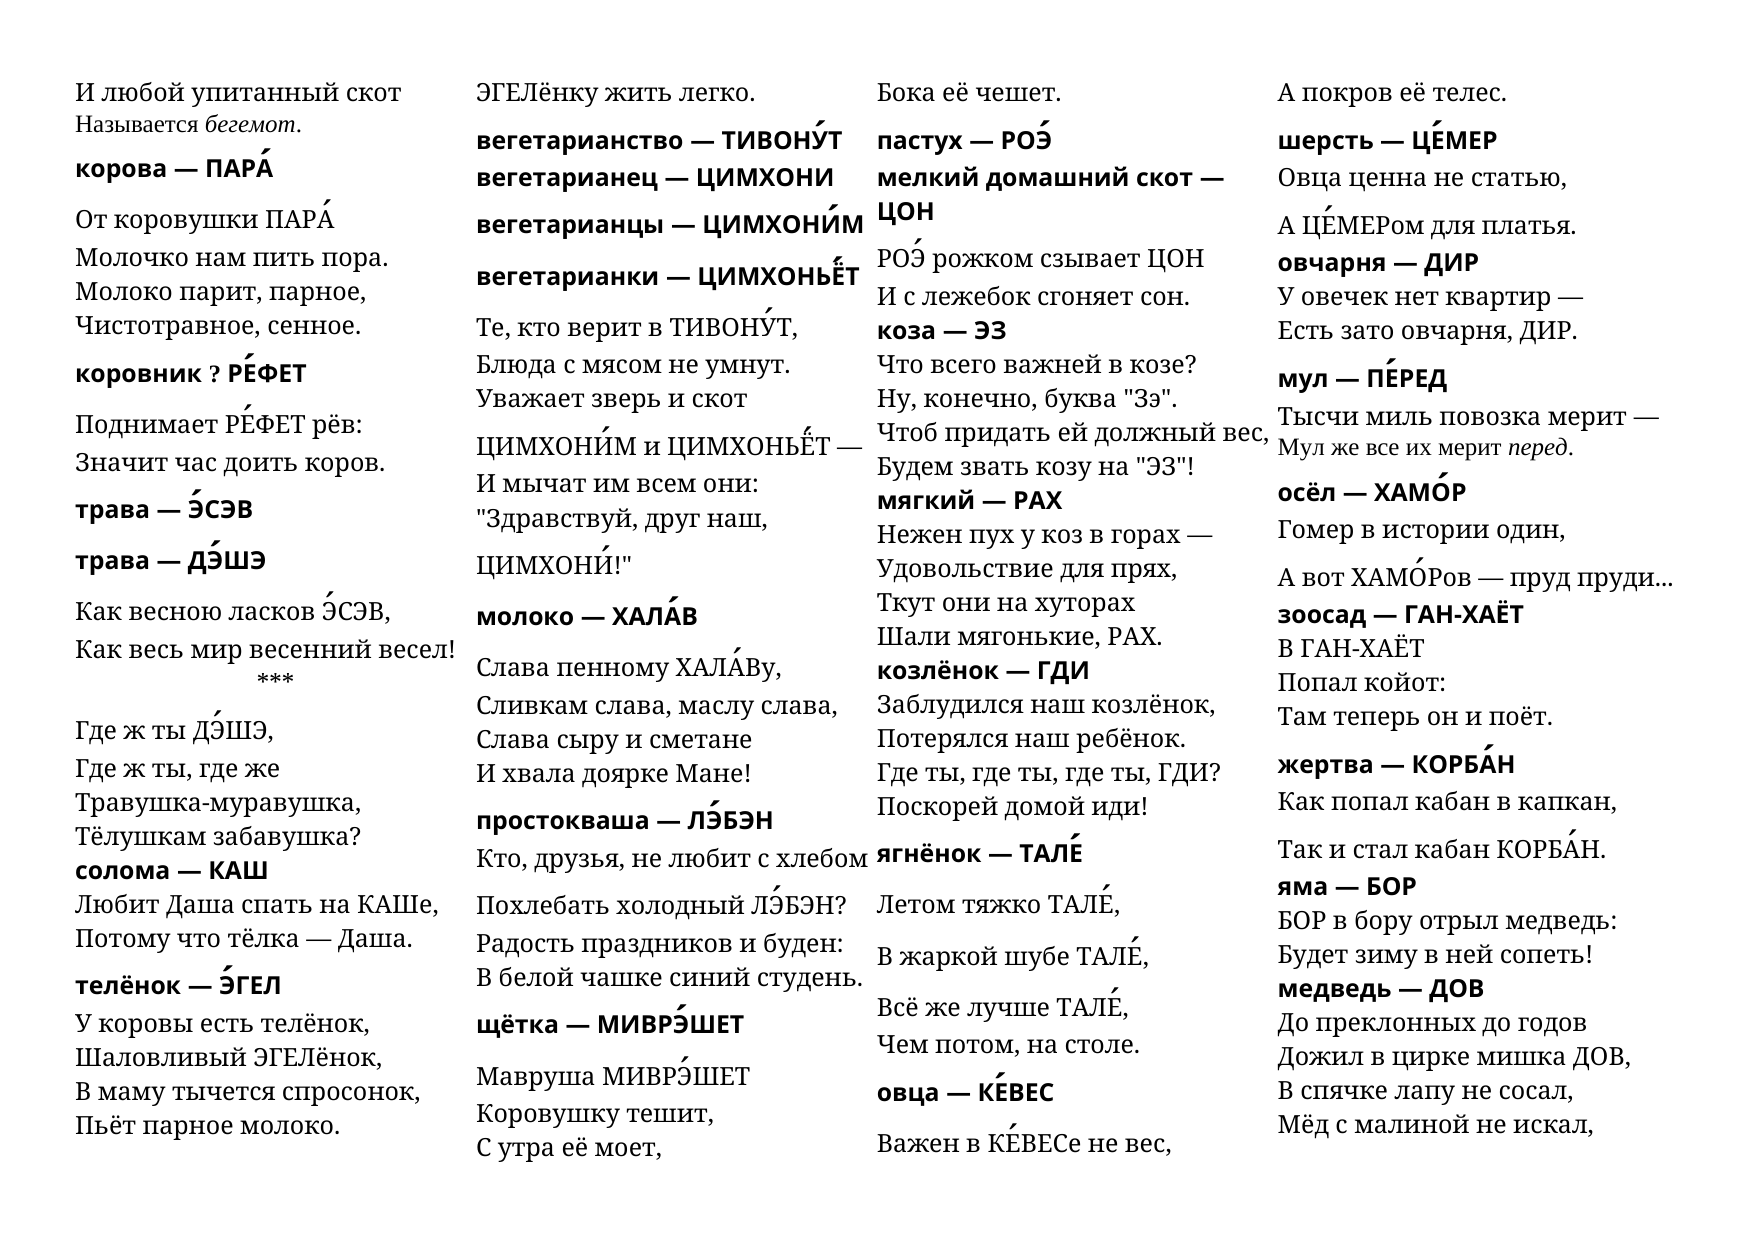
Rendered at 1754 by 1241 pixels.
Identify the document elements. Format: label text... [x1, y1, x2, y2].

text Летом тяжко ТАЛЕ́, [877, 874, 1277, 925]
text Там теперь он и поёт. [1277, 699, 1678, 733]
subtitle ягнёнок — ТАЛЕ́ [877, 823, 1277, 874]
text Мул же все их мерит перед. [1277, 432, 1678, 461]
text Где ты, где ты, где ты, ГДИ? [877, 754, 1277, 789]
text А ЦЕ́МЕРом для платья. [1277, 194, 1678, 245]
subtitle вегетарианцы — ЦИМХОНИ́М [476, 194, 877, 245]
text Важен в КЕ́ВЕСе не вес, [877, 1112, 1277, 1163]
subtitle трава — Э́СЭВ [75, 478, 476, 529]
text А вот ХАМО́Ров — пруд пруди... [1277, 546, 1678, 597]
text Молочко нам пить пора. [75, 240, 476, 274]
text Уважает зверь и скот [476, 381, 877, 415]
text Что всего важней в козе? [877, 346, 1277, 381]
text Слава сыру и сметане [476, 721, 877, 756]
text Значит час доить коров. [75, 444, 476, 478]
text Потерялся наш ребёнок. [877, 721, 1277, 754]
text В спячке лапу не сосал, [1277, 1073, 1678, 1107]
subtitle коровник ? РЕ́ФЕТ [75, 342, 476, 393]
text Гомер в истории один, [1277, 512, 1678, 546]
text Потому что тёлка — Даша. [75, 921, 476, 954]
subtitle мягкий — РАХ [877, 483, 1277, 516]
text Радость праздников и буден: [476, 926, 877, 960]
text РОЭ́ рожком сзывает ЦОН [877, 228, 1277, 279]
text Пьёт парное молоко. [75, 1108, 476, 1142]
text Сливкам слава, маслу слава, [476, 687, 877, 721]
text Дожил в цирке мишка ДОВ, [1277, 1039, 1678, 1073]
subtitle мелкий домашний скот — ЦОН [877, 160, 1277, 228]
text Есть зато овчарня, ДИР. [1277, 313, 1678, 347]
text В маму тычется спросонок, [75, 1074, 476, 1108]
text Поскорей домой иди! [877, 789, 1277, 823]
text А покров её телес. [1277, 75, 1678, 109]
text От коровушки ПАРА́ [75, 189, 476, 240]
text Чем потом, на столе. [877, 1027, 1277, 1061]
text ЦИМХОНИ́М и ЦИМХОНЬЁ́Т — [476, 415, 877, 466]
text Будем звать козу на "ЭЗ"! [877, 449, 1277, 483]
text Нежен пух у коз в горах — [877, 516, 1277, 551]
text Будет зиму в ней сопеть! [1277, 937, 1678, 971]
text В белой чашке синий студень. [476, 960, 877, 994]
text Поднимает РЕ́ФЕТ рёв: [75, 393, 476, 444]
text Тысчи миль повозка мерит — [1277, 398, 1678, 432]
text И хвала доярке Мане! [476, 756, 877, 789]
subtitle вегетарианство — ТИВОНУ́Т вегетарианец — ЦИМХОНИ [476, 109, 877, 194]
subtitle коза — ЭЗ [877, 313, 1277, 346]
text В ГАН-ХАЁТ [1277, 631, 1678, 665]
subtitle жертва — КОРБА́Н [1277, 733, 1678, 784]
text У коровы есть телёнок, [75, 1006, 476, 1040]
subtitle яма — БОР [1277, 869, 1678, 903]
text Блюда с мясом не умнут. [476, 347, 877, 381]
text Травушка-муравушка, [75, 784, 476, 819]
text Те, кто верит в ТИВОНУ́Т, [476, 296, 877, 347]
subtitle овца — КЕ́ВЕС [877, 1061, 1277, 1112]
text Попал койот: [1277, 665, 1678, 699]
text Всё же лучше ТАЛЕ́, [877, 976, 1277, 1027]
text Шаловливый ЭГЕЛёнок, [75, 1040, 476, 1074]
text Молоко парит, парное, [75, 274, 476, 308]
text Овца ценна не статью, [1277, 160, 1678, 194]
subtitle вегетарианки — ЦИМХОНЬЁ́Т [476, 245, 877, 296]
text Удовольствие для прях, [877, 551, 1277, 584]
subtitle мул — ПЕ́РЕД [1277, 347, 1678, 398]
text Коровушку тешит, [476, 1096, 877, 1130]
text Мёд с малиной не искал, [1277, 1107, 1678, 1141]
text Чистотравное, сенное. [75, 308, 476, 342]
subtitle корова — ПАРА́ [75, 138, 476, 189]
text До преклонных до годов [1277, 1005, 1678, 1039]
subtitle телёнок — Э́ГЕЛ [75, 954, 476, 1006]
text БОР в бору отрыл медведь: [1277, 903, 1678, 937]
subtitle щётка — МИВРЭ́ШЕТ [476, 994, 877, 1045]
text Как весь мир весенний весел! [75, 631, 476, 665]
text Мавруша МИВРЭ́ШЕТ [476, 1045, 877, 1096]
subtitle зоосад — ГАН-ХАЁТ [1277, 597, 1678, 631]
text Кто, друзья, не любит с хлебом [476, 841, 877, 875]
text Как попал кабан в капкан, [1277, 784, 1678, 818]
text Называется бегемот. [75, 109, 476, 138]
subtitle осёл — ХАМО́Р [1277, 461, 1678, 512]
text В жаркой шубе ТАЛЕ́, [877, 925, 1277, 976]
subtitle козлёнок — ГДИ [877, 653, 1277, 686]
text И с лежебок сгоняет сон. [877, 279, 1277, 313]
text "Здравствуй, друг наш, ЦИМХОНИ́!" [476, 500, 877, 585]
text Тёлушкам забавушка? [75, 819, 476, 853]
subtitle медведь — ДОВ [1277, 971, 1678, 1005]
text С утра её моет, [476, 1130, 877, 1164]
text Как весною ласков Э́СЭВ, [75, 580, 476, 631]
text *** [75, 665, 476, 699]
text Ткут они на хуторах [877, 584, 1277, 619]
text Где ж ты ДЭ́ШЭ, [75, 699, 476, 751]
subtitle трава — ДЭ́ШЭ [75, 529, 476, 580]
text Шали мягонькие, РАХ. [877, 619, 1277, 653]
subtitle солома — КАШ [75, 853, 476, 886]
text Похлебать холодный ЛЭ́БЭН? [476, 875, 877, 926]
subtitle овчарня — ДИР [1277, 245, 1678, 279]
text Так и стал кабан КОРБА́Н. [1277, 818, 1678, 869]
text Заблудился наш козлёнок, [877, 686, 1277, 721]
text И любой упитанный скот [75, 75, 476, 109]
text Чтоб придать ей должный вес, [877, 414, 1277, 449]
subtitle шерсть — ЦЕ́МЕР [1277, 109, 1678, 160]
subtitle молоко — ХАЛА́В [476, 585, 877, 636]
text Любит Даша спать на КАШе, [75, 886, 476, 921]
text И мычат им всем они: [476, 466, 877, 500]
text Ну, конечно, буква "Зэ". [877, 381, 1277, 414]
text Слава пенному ХАЛА́Ву, [476, 636, 877, 687]
subtitle пастух — РОЭ́ [877, 109, 1277, 160]
text Где ж ты, где же [75, 751, 476, 784]
subtitle простокваша — ЛЭ́БЭН [476, 789, 877, 841]
text ЭГЕЛёнку жить легко. [476, 75, 877, 109]
text У овечек нет квартир — [1277, 279, 1678, 313]
text Бока её чешет. [877, 75, 1277, 109]
